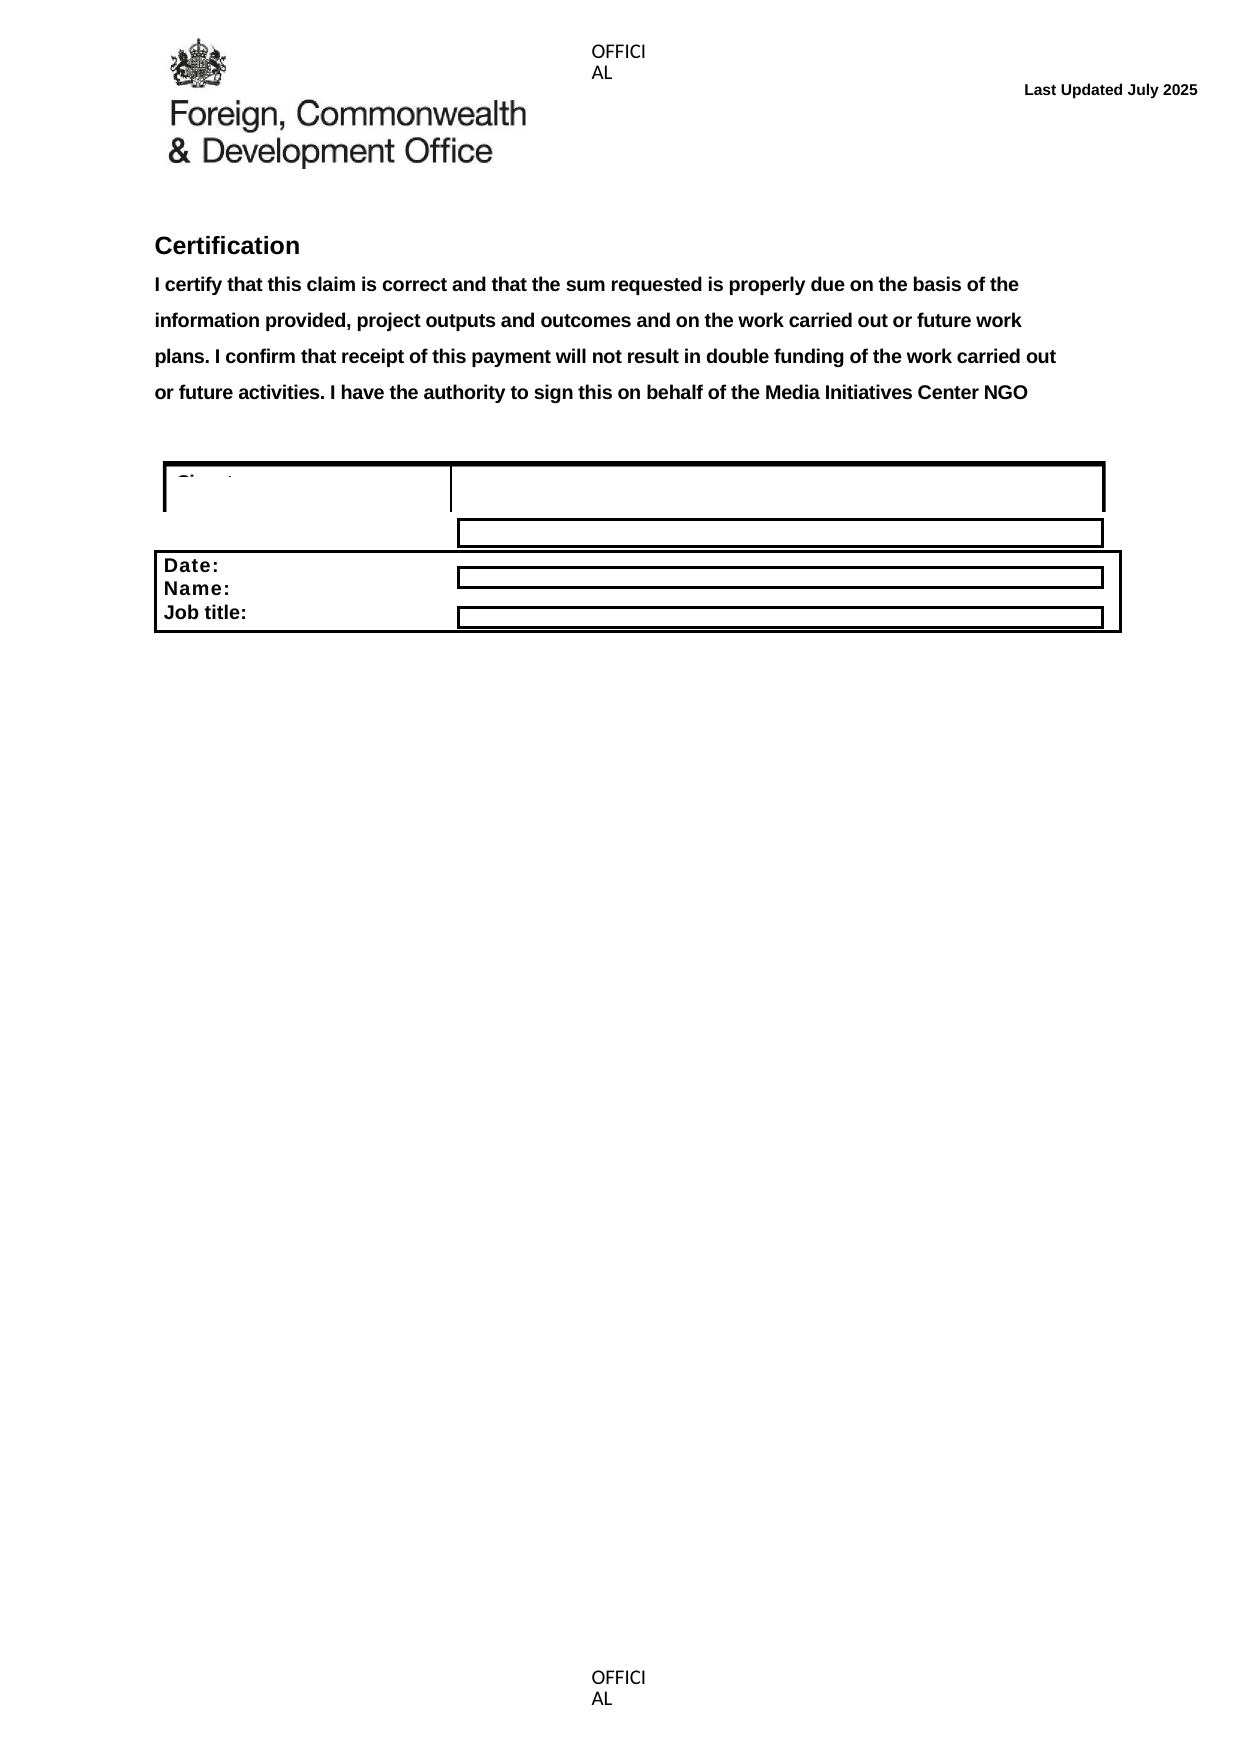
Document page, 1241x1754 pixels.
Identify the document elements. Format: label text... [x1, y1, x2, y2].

text I certify that this claim is correct and that the sum requested is properly due on the basis of the information provided, project outputs and outcomes and on the work carried out or future work plans. I confirm that receipt of this payment will not result in double funding of the work carried out or future activities. I have the authority to sign this on behalf of the Media Initiatives Center NGO [154, 262, 1077, 406]
text Job title: [157, 597, 1119, 630]
picture [164, 36, 528, 169]
text Name: [157, 574, 1119, 597]
table_header Last Updated July 2025 [528, 36, 1189, 172]
table_header [162, 36, 527, 172]
text Date: [157, 553, 1119, 574]
text Certification [154, 220, 1122, 260]
text Signature: [177, 471, 260, 476]
picture [162, 461, 1106, 512]
